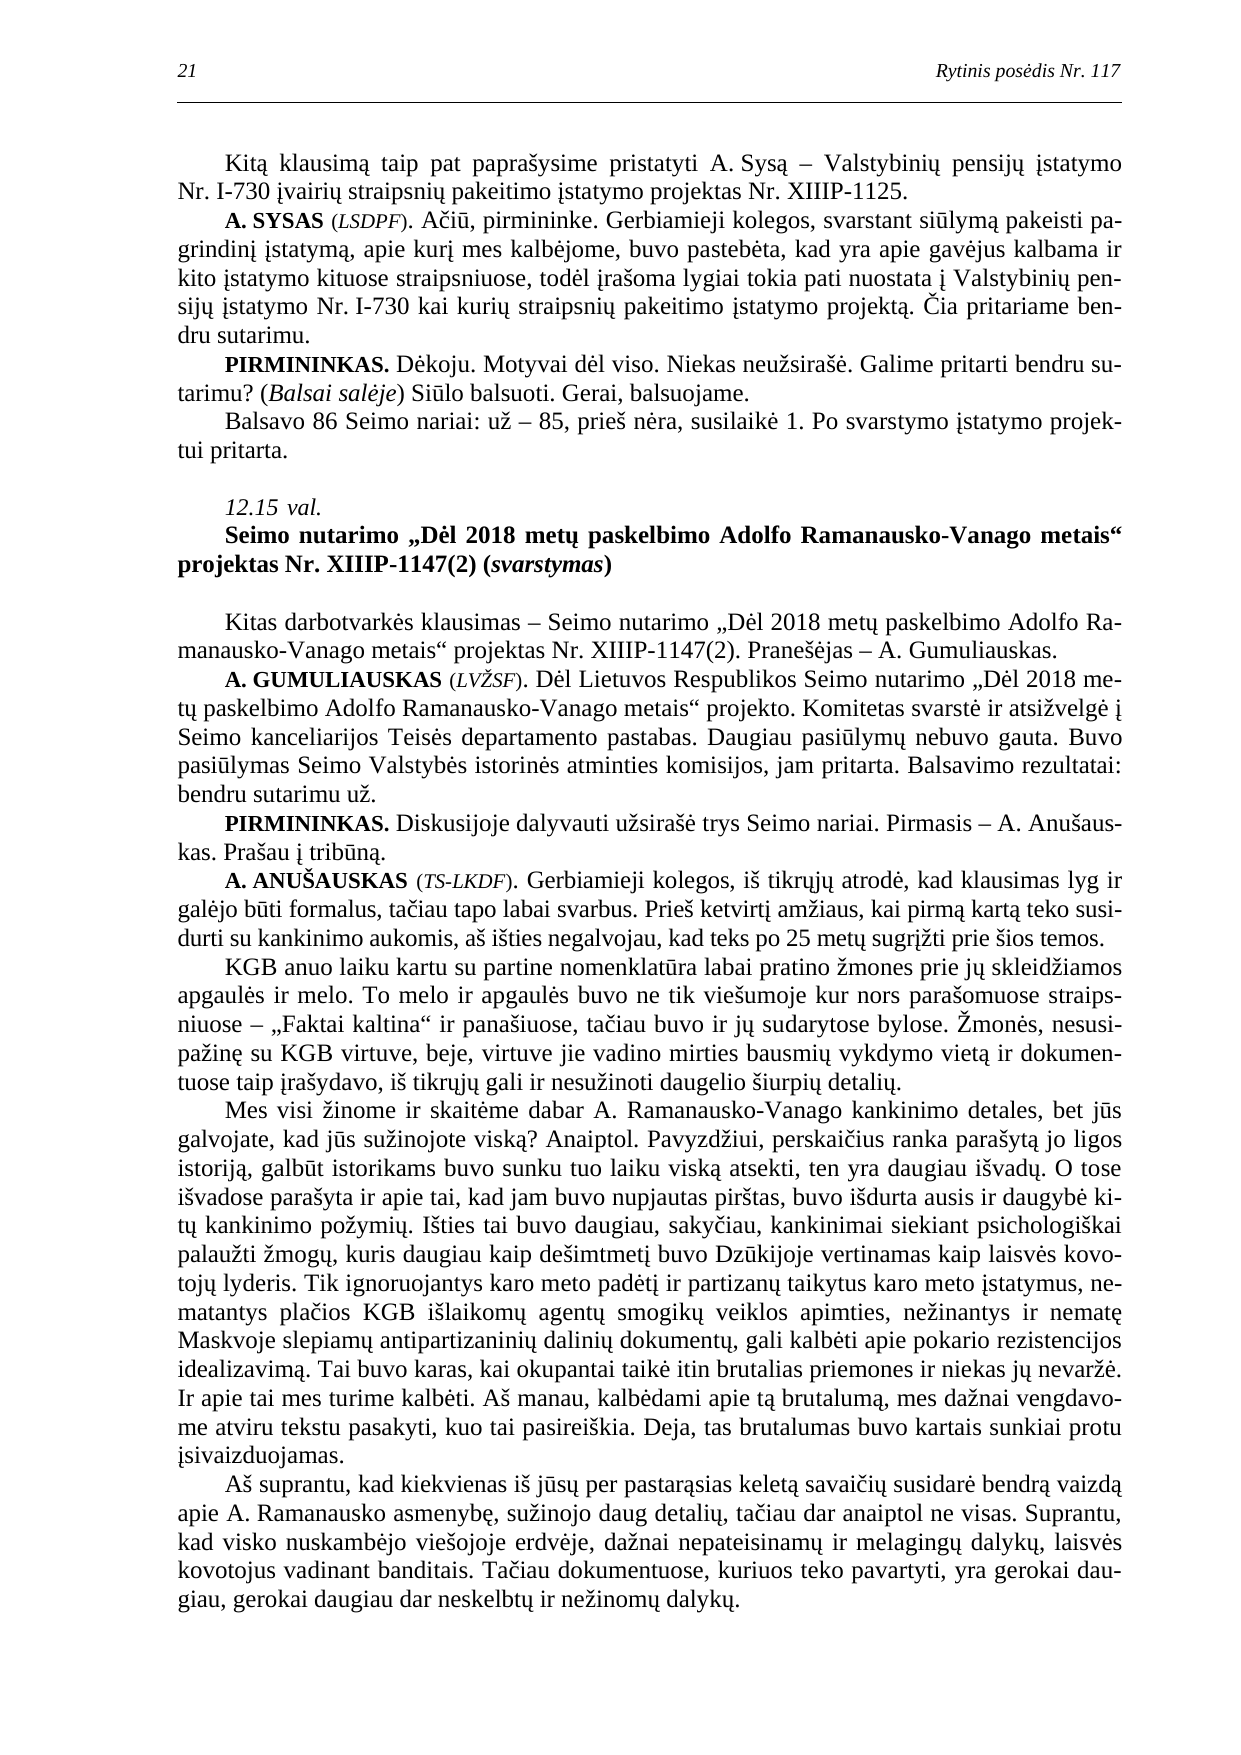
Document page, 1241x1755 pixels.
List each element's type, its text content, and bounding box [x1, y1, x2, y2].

text PIRMININKAS. Dis­ku­si­jo­je da­ly­vau­ti už­si­ra­šė trys Sei­mo na­riai. Pir­ma­sis – A. Anu­šaus­kas. Pra­šau į tri­bū­ną. [177, 808, 1122, 865]
text A. GUMULIAUSKAS (LVŽSF). Dėl Lie­tu­vos Res­pub­li­kos Sei­mo nu­ta­ri­mo „Dėl 2018 me­tų pa­skel­bi­mo Adol­fo Ra­ma­naus­ko-Va­na­go me­tais“ pro­jek­to. Ko­mi­te­tas svars­tė ir at­si­žvel­gė į Sei­mo kan­ce­lia­ri­jos Tei­sės de­par­ta­men­to pa­sta­bas. Dau­giau pa­siū­ly­mų ne­bu­vo gau­ta. Bu­vo pa­siū­ly­mas Sei­mo Vals­ty­bės is­to­ri­nės at­min­ties ko­mi­si­jos, jam pri­tar­ta. Bal­sa­vi­mo re­zul­ta­tai: ben­dru su­ta­ri­mu už. [177, 664, 1122, 808]
text A. SYSAS (LSDPF). Ačiū, pir­mi­nin­ke. Ger­bia­mie­ji ko­le­gos, svars­tant siū­ly­mą pa­keis­ti pa­grin­di­nį įsta­ty­mą, apie ku­rį mes kal­bė­jo­me, bu­vo pa­ste­bė­ta, kad yra apie ga­vė­jus kal­ba­ma ir ki­to įsta­ty­mo ki­tuo­se straips­niuo­se, to­dėl įra­šo­ma ly­giai to­kia pa­ti nuo­sta­ta į Vals­ty­bi­nių pen­si­jų įsta­ty­mo Nr. I-730 kai ku­rių straips­nių pa­kei­ti­mo įsta­ty­mo pro­jek­tą. Čia pri­ta­ria­me ben­dru su­ta­ri­mu. [177, 205, 1122, 349]
text Ki­tas dar­bo­tvarkės klau­si­mas – Sei­mo nu­ta­ri­mo „Dėl 2018 me­tų pa­skel­bi­mo Adol­fo Ra­ma­naus­ko-Va­na­go me­tais“ pro­jek­tas Nr. XIIIP-1147(2). Pra­ne­šė­jas – A. Gu­mu­liaus­kas. [177, 607, 1122, 664]
text KGB anuo lai­ku kar­tu su par­ti­ne no­men­kla­tū­ra la­bai pra­ti­no žmo­nes prie jų sklei­džia­mos ap­gau­lės ir me­lo. To me­lo ir ap­gau­lės bu­vo ne tik vie­šu­mo­je kur nors pa­ra­šo­muo­se straips­niuo­se – „Fak­tai kal­ti­na“ ir pa­na­šiuo­se, ta­čiau bu­vo ir jų su­da­ry­to­se by­lo­se. Žmo­nės, ne­su­si­pa­ži­nę su KGB vir­tu­ve, be­je, vir­tu­ve jie va­di­no mir­ties baus­mių vyk­dy­mo vie­tą ir do­ku­men­tuo­se taip įra­šy­da­vo, iš tik­rų­jų ga­li ir ne­su­ži­no­ti dau­ge­lio šiur­pių de­ta­lių. [177, 952, 1122, 1095]
text Aš su­pran­tu, kad kiek­vie­nas iš jū­sų per pas­ta­rą­sias ke­le­tą sa­vai­čių su­si­da­rė ben­drą vaiz­dą apie A. Ra­ma­naus­ko as­me­ny­bę, su­ži­no­jo daug de­ta­lių, ta­čiau dar anaip­tol ne vi­sas. Su­pran­tu, kad vis­ko nu­skam­bė­jo vie­šo­jo­je erd­vė­je, daž­nai ne­pa­tei­si­na­mų ir me­la­gin­gų da­ly­kų, lais­vės ko­vo­to­jus va­di­nant ban­di­tais. Ta­čiau do­ku­men­tuo­se, ku­riuos te­ko pa­var­ty­ti, yra ge­ro­kai dau­giau, ge­ro­kai dau­giau dar ne­skelb­tų ir ne­ži­no­mų da­ly­kų. [177, 1469, 1122, 1613]
text Ki­tą klau­si­mą taip pat pa­pra­šy­si­me pri­sta­ty­ti A. Sy­są – Vals­ty­bi­nių pen­si­jų įsta­ty­mo Nr. I-730 įvai­rių straips­nių pa­kei­ti­mo įsta­ty­mo pro­jek­tas Nr. XIIIP-1125. [177, 148, 1122, 205]
text Sei­mo nu­ta­ri­mo „Dėl 2018 me­tų pa­skel­bi­mo Adol­fo Ra­ma­naus­ko-Va­na­go me­tais“ pro­jek­tas Nr. XIIIP-1147(2) (svars­ty­mas) [177, 520, 1122, 578]
text Mes vi­si ži­no­me ir skai­tė­me da­bar A. Ra­ma­naus­ko-Va­na­go kan­ki­ni­mo de­ta­les, bet jūs gal­vo­ja­te, kad jūs su­ži­no­jo­te vis­ką? Anaip­tol. Pa­vyz­džiui, per­skai­čius ran­ka pa­ra­šy­tą jo li­gos is­to­ri­ją, gal­būt is­to­ri­kams bu­vo sun­ku tuo lai­ku vis­ką at­sek­ti, ten yra dau­giau iš­va­dų. O to­se iš­va­do­se pa­ra­šy­ta ir apie tai, kad jam bu­vo nu­pjau­tas pirš­tas, bu­vo iš­dur­ta au­sis ir dau­gy­bė ki­tų kan­ki­ni­mo po­žy­mių. Iš­ties tai bu­vo dau­giau, sa­ky­čiau, kan­ki­ni­mai sie­kiant psi­cho­lo­giš­kai pa­lauž­ti žmo­gų, ku­ris dau­giau kaip de­šimt­me­tį bu­vo Dzū­ki­jo­je ver­ti­na­mas kaip lais­vės ko­vo­to­jų ly­de­ris. Tik ig­no­ruo­jan­tys ka­ro me­to pa­dė­tį ir par­ti­za­nų tai­ky­tus ka­ro me­to įsta­ty­mus, ne­ma­tan­tys pla­čios KGB iš­lai­ko­mų agen­tų smo­gi­kų veik­los ap­im­ties, ne­ži­nan­tys ir ne­ma­tę Mask­vo­je sle­pia­mų an­ti­par­ti­za­ni­nių da­li­nių do­ku­men­tų, ga­li kal­bė­ti apie po­ka­rio re­zis­ten­ci­jos ide­a­li­za­vi­mą. Tai bu­vo ka­ras, kai oku­pan­tai tai­kė itin bru­ta­lias prie­mo­nes ir nie­kas jų ne­var­žė. Ir apie tai mes tu­ri­me kal­bė­ti. Aš ma­nau, kal­bė­da­mi apie tą bru­ta­lu­mą, mes daž­nai ven­g­da­vo­me at­vi­ru teks­tu pa­sa­ky­ti, kuo tai pa­si­reiš­kia. De­ja, tas bru­ta­lu­mas bu­vo kar­tais sun­kiai pro­tu įsi­vaiz­duo­ja­mas. [177, 1095, 1122, 1469]
text A. ANUŠAUSKAS (TS-LKDF). Ger­bia­mie­ji ko­le­gos, iš tik­rų­jų at­ro­dė, kad klau­si­mas lyg ir ga­lė­jo bū­ti for­ma­lus, ta­čiau ta­po la­bai svar­bus. Prieš ket­vir­tį am­žiaus, kai pir­mą kar­tą te­ko su­si­dur­ti su kan­ki­ni­mo au­ko­mis, aš iš­ties ne­gal­vo­jau, kad teks po 25 me­tų su­grįž­ti prie šios te­mos. [177, 865, 1122, 952]
text 12.15 val. [224, 493, 1122, 520]
text PIRMININKAS. Dė­ko­ju. Mo­ty­vai dėl vi­so. Nie­kas ne­už­si­ra­šė. Ga­li­me pri­tar­ti ben­dru su­ta­ri­mu? (Bal­sai sa­lė­je) Siū­lo bal­suo­ti. Ge­rai, bal­suo­ja­me. [177, 349, 1122, 406]
text Bal­sa­vo 86 Sei­mo na­riai: už – 85, prieš nė­ra, su­si­lai­kė 1. Po svars­ty­mo įsta­ty­mo pro­jek­tui pri­tar­ta. [177, 406, 1122, 464]
